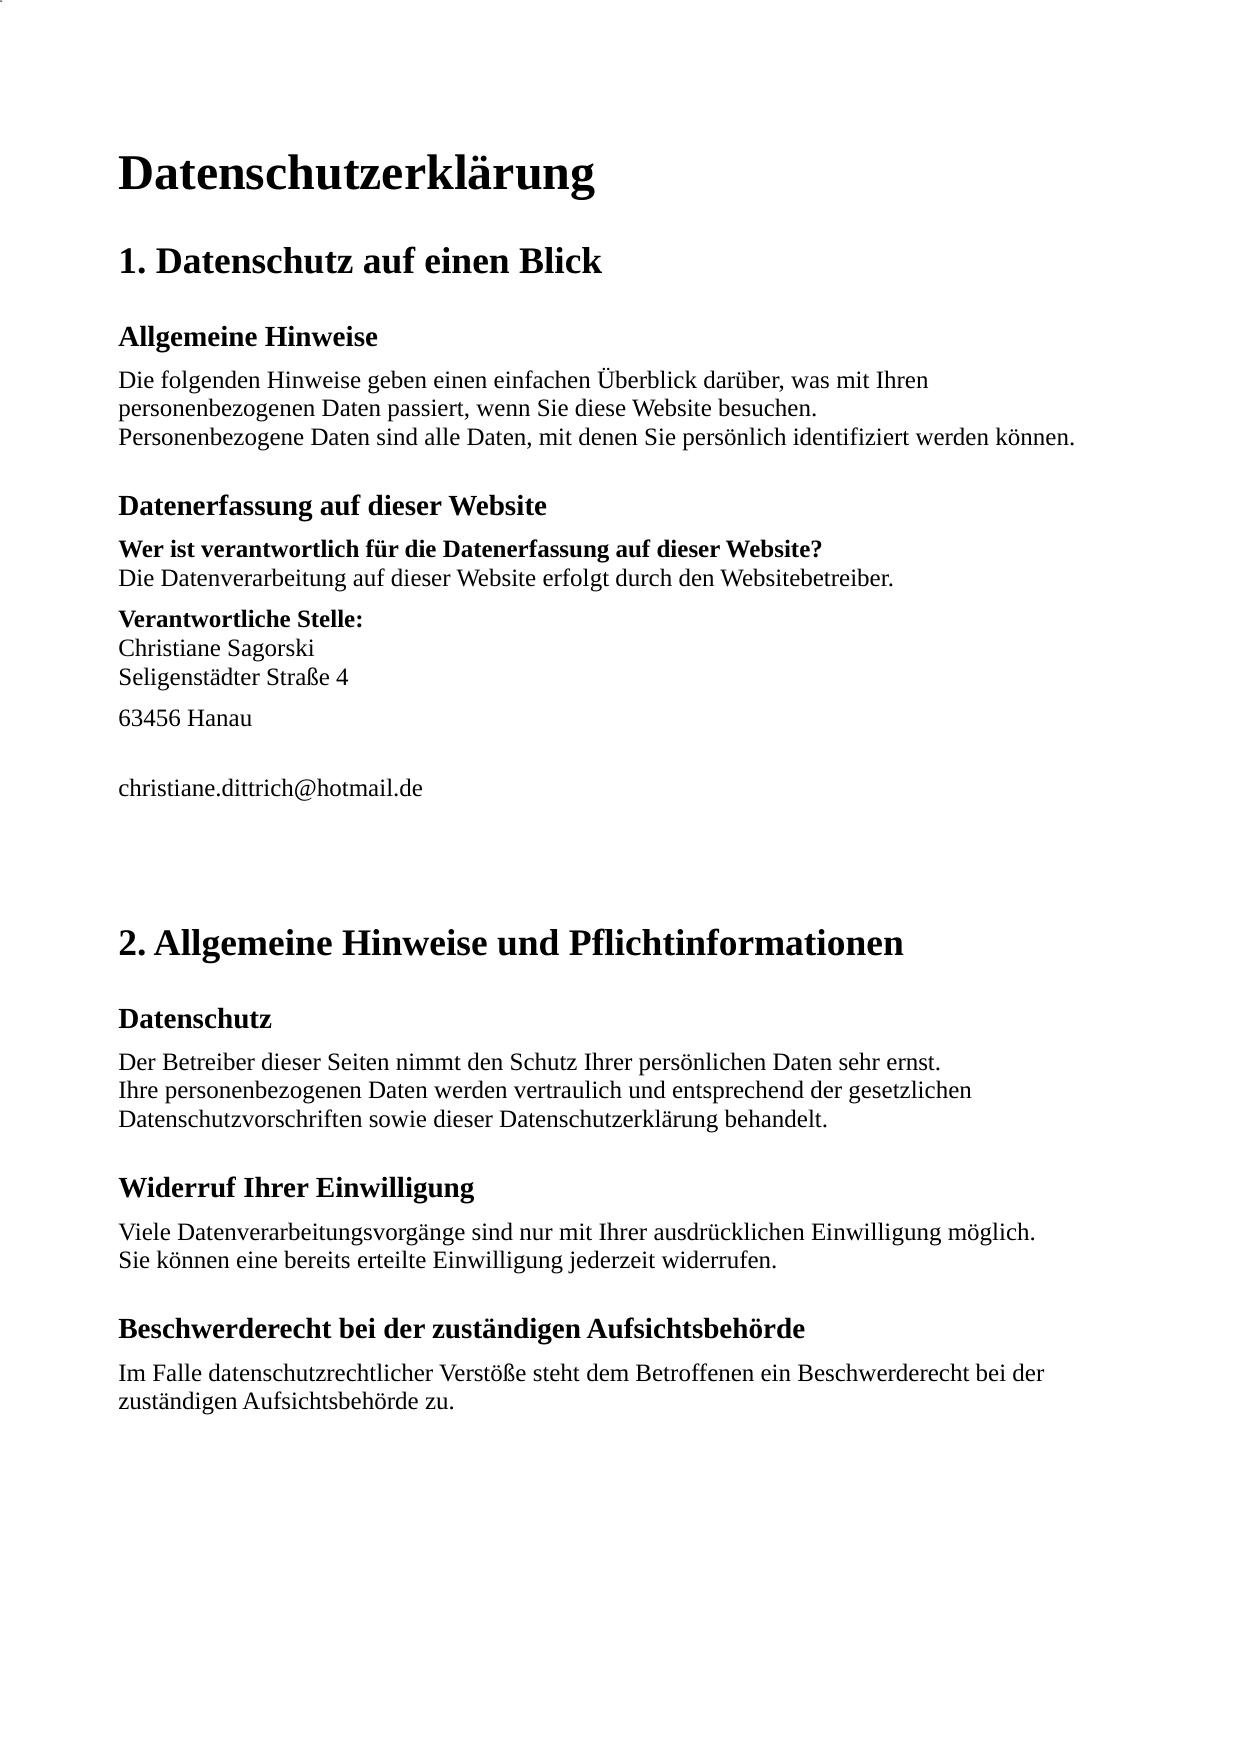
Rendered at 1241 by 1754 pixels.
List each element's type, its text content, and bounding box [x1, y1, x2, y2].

subtitle Beschwerderecht bei der zuständigen Aufsichtsbehörde [118, 1312, 1122, 1345]
text Verantwortliche Stelle: Christiane Sagorski Seligenstädter Straße 4 [118, 604, 1122, 691]
text 63456 Hanau [118, 703, 1122, 732]
subtitle Widerruf Ihrer Einwilligung [118, 1171, 1122, 1204]
text christiane.dittrich@hotmail.de [118, 744, 1122, 802]
text Viele Datenverarbeitungsvorgänge sind nur mit Ihrer ausdrücklichen Einwilligung möglich. Sie können eine bereits erteilte Einwilligung jederzeit widerrufen. [118, 1217, 1122, 1274]
subtitle 1. Datenschutz auf einen Blick [118, 238, 1122, 281]
text Im Falle datenschutzrechtlicher Verstöße steht dem Betroffenen ein Beschwerderecht bei der zuständigen Aufsichtsbehörde zu. [118, 1358, 1122, 1415]
text Die folgenden Hinweise geben einen einfachen Überblick darüber, was mit Ihren personenbezogenen Daten passiert, wenn Sie diese Website besuchen. Personenbezogene Daten sind alle Daten, mit denen Sie persönlich identifiziert werden können. [118, 365, 1122, 451]
subtitle Datenschutz [118, 1001, 1122, 1034]
subtitle Allgemeine Hinweise [118, 319, 1122, 352]
subtitle Datenschutzerklärung [118, 143, 1122, 201]
text Wer ist verantwortlich für die Datenerfassung auf dieser Website? Die Datenverarbeitung auf dieser Website erfolgt durch den Websitebetreiber. [118, 534, 1122, 592]
subtitle Datenerfassung auf dieser Website [118, 488, 1122, 522]
subtitle 2. Allgemeine Hinweise und Pflichtinformationen [118, 920, 1122, 963]
text Der Betreiber dieser Seiten nimmt den Schutz Ihrer persönlichen Daten sehr ernst. Ihre personenbezogenen Daten werden vertraulich und entsprechend der gesetzlichen Datenschutzvorschriften sowie dieser Datenschutzerklärung behandelt. [118, 1047, 1122, 1133]
